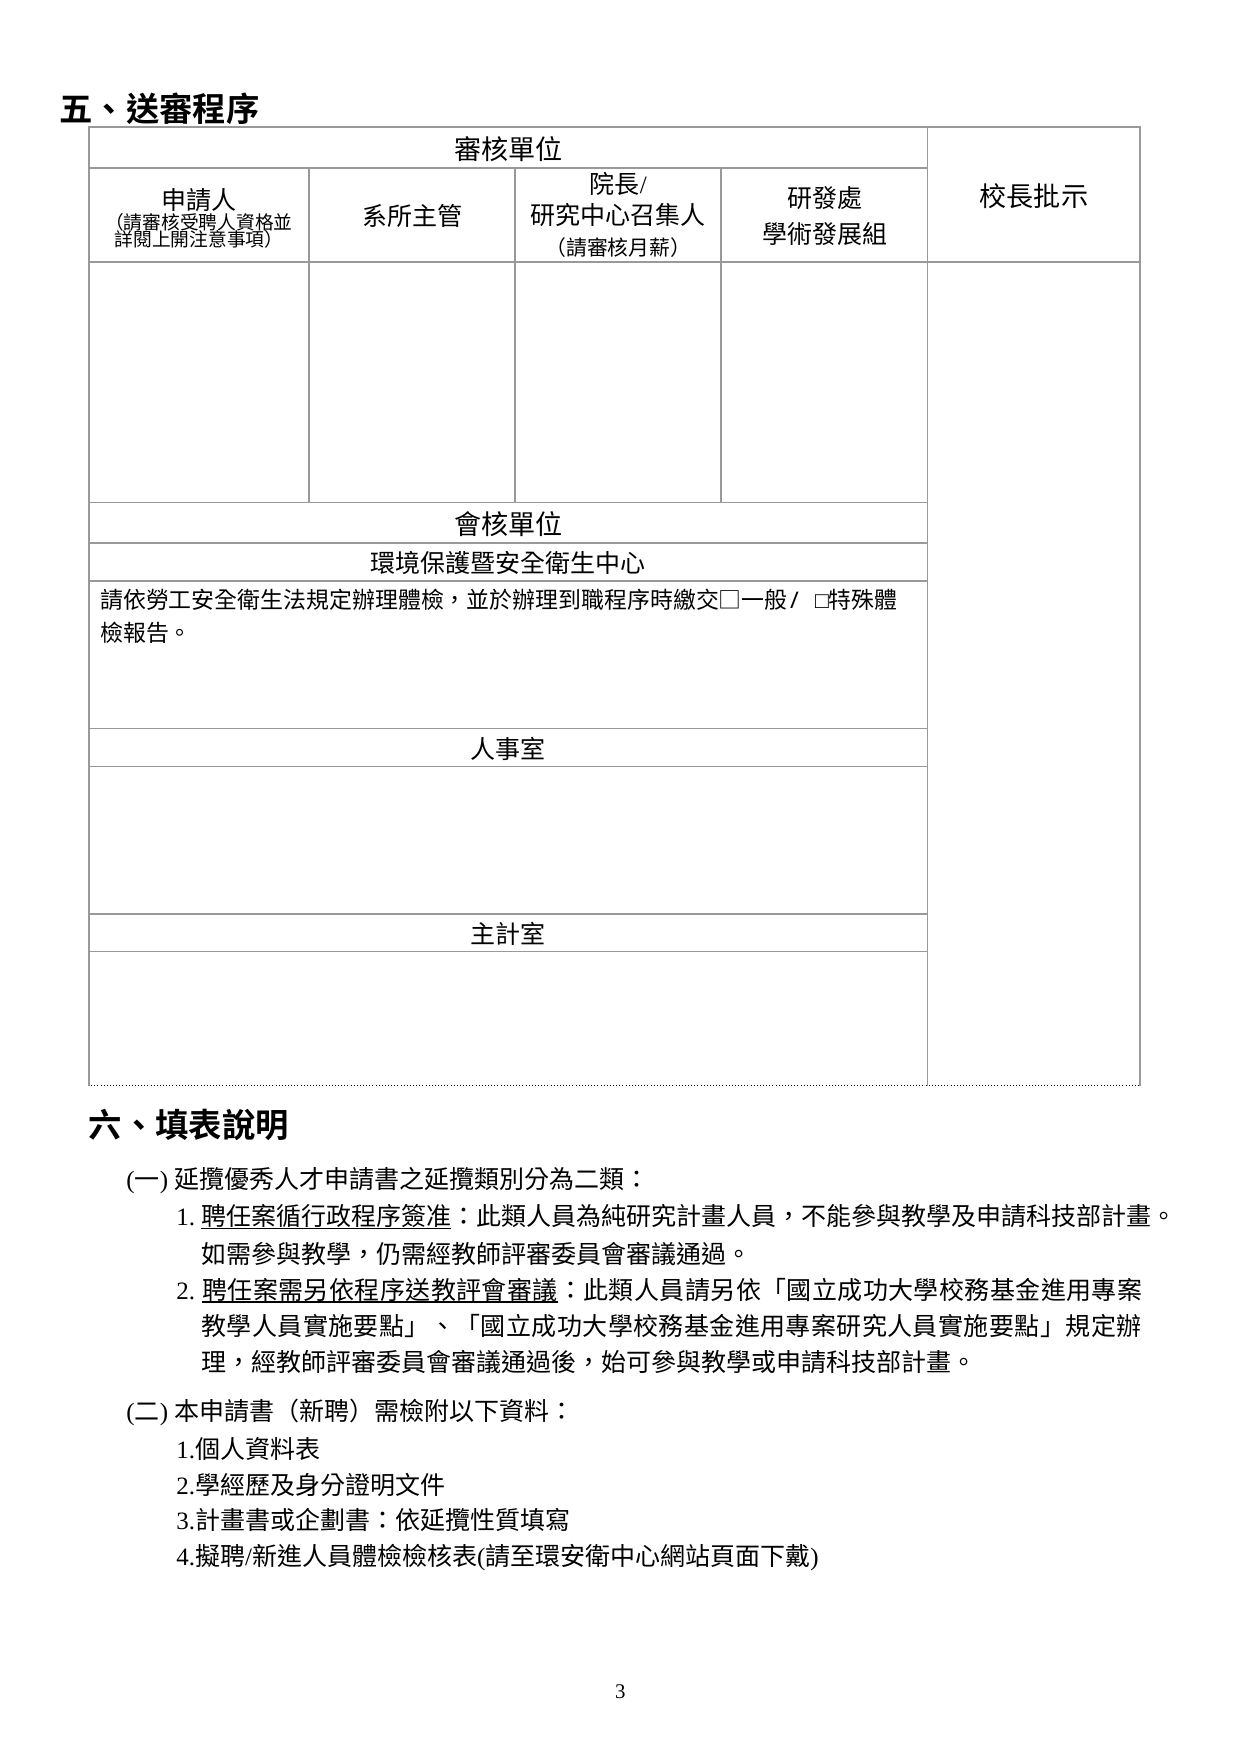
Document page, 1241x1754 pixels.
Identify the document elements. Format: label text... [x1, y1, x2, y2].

table_cell [722, 263, 927, 501]
table_cell 會核單位 [90, 503, 927, 542]
text 2. 聘任案需另依程序送教評會審議：此類人員請另依「國立成功大學校務基金進用專案教學人員實施要點」、「國立成功大學校務基金進用專案研究人員實施要點」規定辦理，經教師評審委員會審議通過後，始可參與教學或申請科技部計畫。 [176, 1270, 1142, 1379]
table_cell 研發處 學術發展組 [722, 169, 927, 261]
table_cell [90, 767, 927, 913]
text 1. 聘任案循行政程序簽准：此類人員為純研究計畫人員，不能參與教學及申請科技部計畫。如需參與教學，仍需經教師評審委員會審議通過。 [176, 1195, 1152, 1270]
text 3.計畫書或企劃書：依延攬性質填寫 [139, 1511, 1152, 1534]
table_cell 人事室 [90, 729, 927, 766]
text 五、送審程序 [59, 101, 1147, 126]
text 六、填表說明 [89, 1098, 1152, 1147]
table_cell 院長/ 研究中心召集人 （請審核月薪） [516, 169, 720, 261]
table_header 審核單位 [90, 128, 927, 167]
text (二) 本申請書（新聘）需檢附以下資料： [126, 1392, 1152, 1428]
table_cell 主計室 [90, 915, 927, 951]
table_cell [90, 952, 927, 1085]
table_cell [516, 263, 720, 501]
text (一) 延攬優秀人才申請書之延攬類別分為二類： [126, 1159, 1152, 1195]
table_cell 請依勞工安全衛生法規定辦理體檢，並於辦理到職程序時繳交□一般/ □特殊體檢報告。 [90, 582, 927, 728]
table_cell [90, 263, 308, 501]
table_cell 系所主管 [310, 169, 514, 261]
table_cell 申請人 （請審核受聘人資格並詳閱上開注意事項） [90, 169, 308, 261]
text 1.個人資料表 [139, 1440, 1152, 1463]
table_cell [928, 263, 1139, 1085]
table_cell 環境保護暨安全衛生中心 [90, 544, 927, 580]
table_cell [310, 263, 514, 501]
text 2.學經歷及身分證明文件 [139, 1476, 1152, 1499]
text 4.擬聘/新進人員體檢檢核表(請至環安衛中心網站頁面下戴) [176, 1547, 1152, 1569]
table_header 校長批示 [928, 128, 1139, 261]
